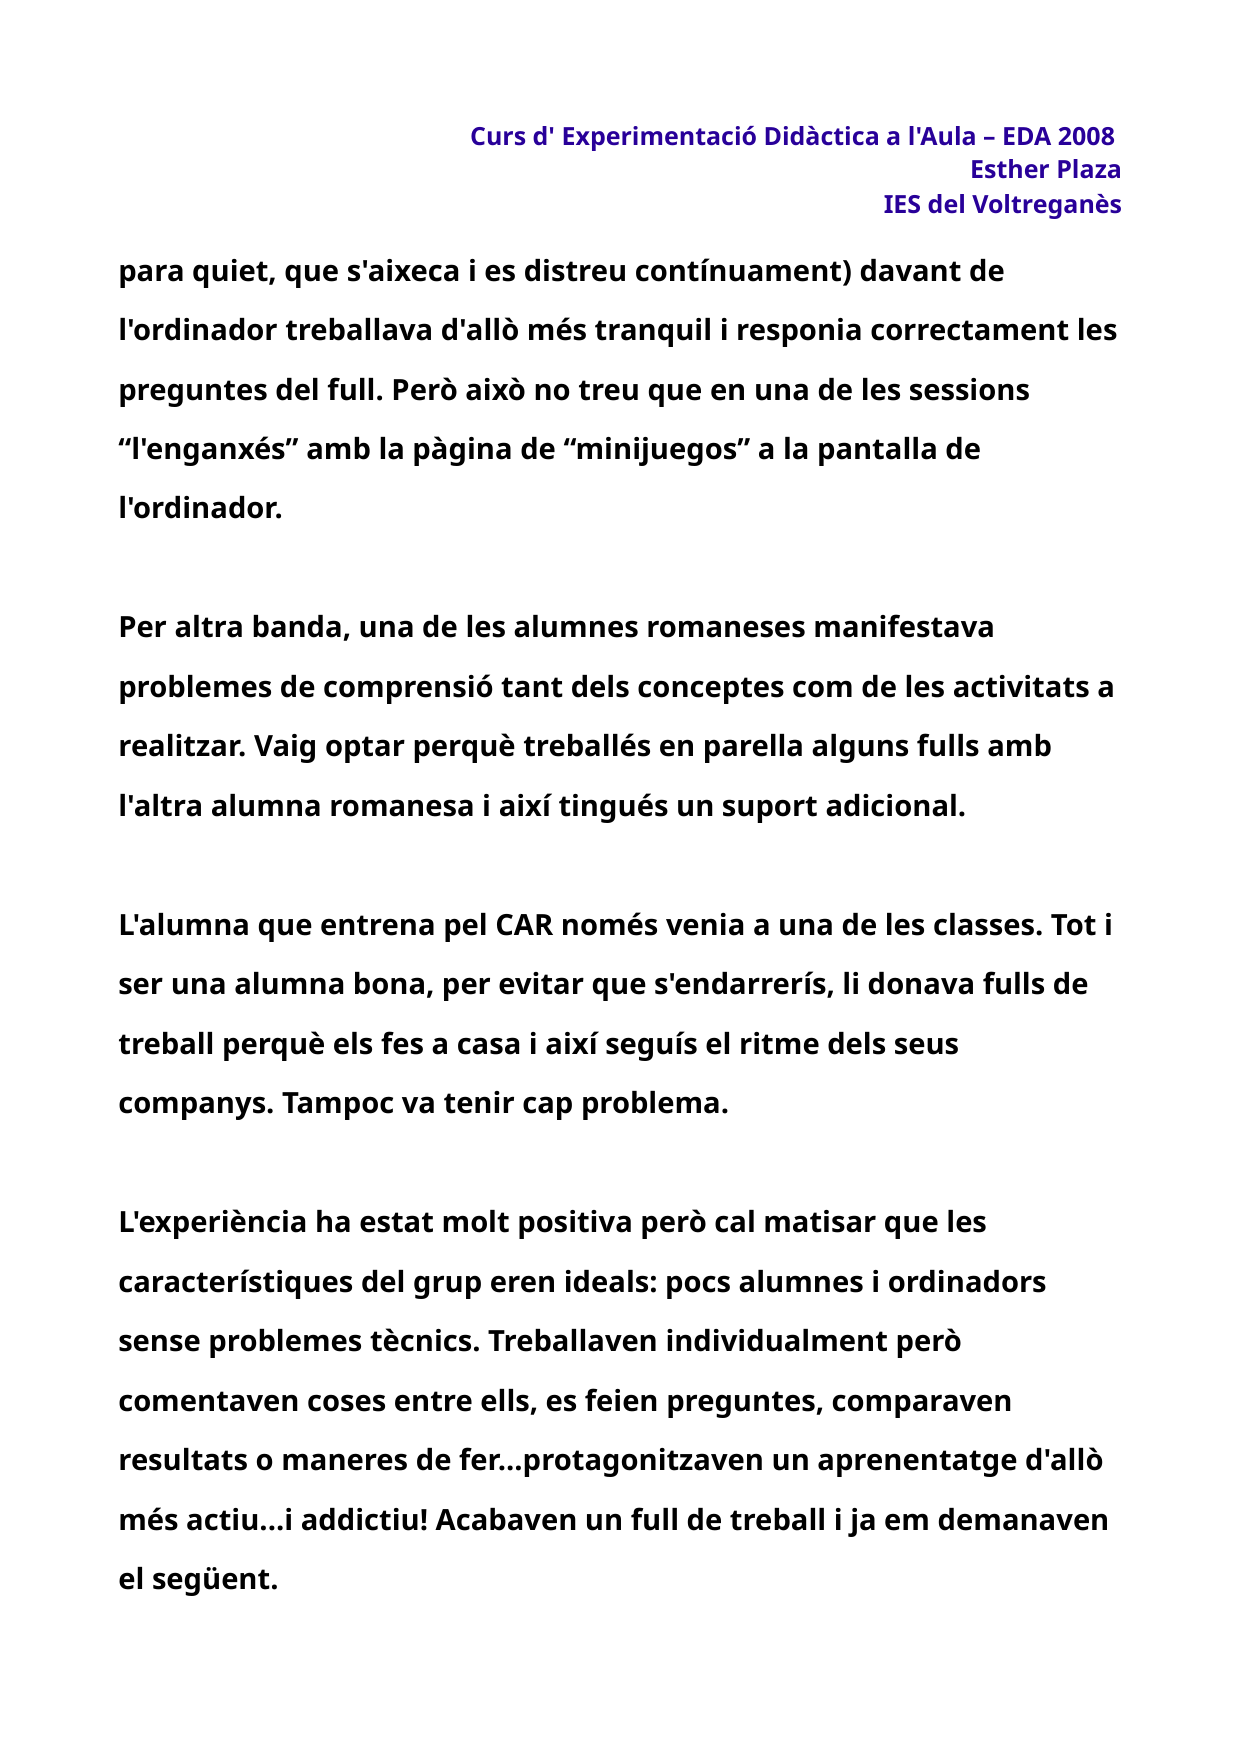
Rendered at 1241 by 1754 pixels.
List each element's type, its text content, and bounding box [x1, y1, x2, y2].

text L'alumna que entrena pel CAR només venia a una de les classes. Tot i ser una alumna bona, per evitar que s'endarrerís, li donava fulls de treball perquè els fes a casa i així seguís el ritme dels seus companys. Tampoc va tenir cap problema. [118, 904, 1122, 1122]
text para quiet, que s'aixeca i es distreu contínuament) davant de l'ordinador treballava d'allò més tranquil i responia correctament les preguntes del full. Però això no treu que en una de les sessions “l'enganxés” amb la pàgina de “minijuegos” a la pantalla de l'ordinador. [118, 250, 1122, 527]
text Per altra banda, una de les alumnes romaneses manifestava problemes de comprensió tant dels conceptes com de les activitats a realitzar. Vaig optar perquè treballés en parella alguns fulls amb l'altra alumna romanesa i així tingués un suport adicional. [118, 607, 1122, 825]
text L'experiència ha estat molt positiva però cal matisar que les característiques del grup eren ideals: pocs alumnes i ordinadors sense problemes tècnics. Treballaven individualment però comentaven coses entre ells, es feien preguntes, comparaven resultats o maneres de fer...protagonitzaven un aprenentatge d'allò més actiu...i addictiu! Acabaven un full de treball i ja em demanaven el següent. [118, 1201, 1122, 1598]
